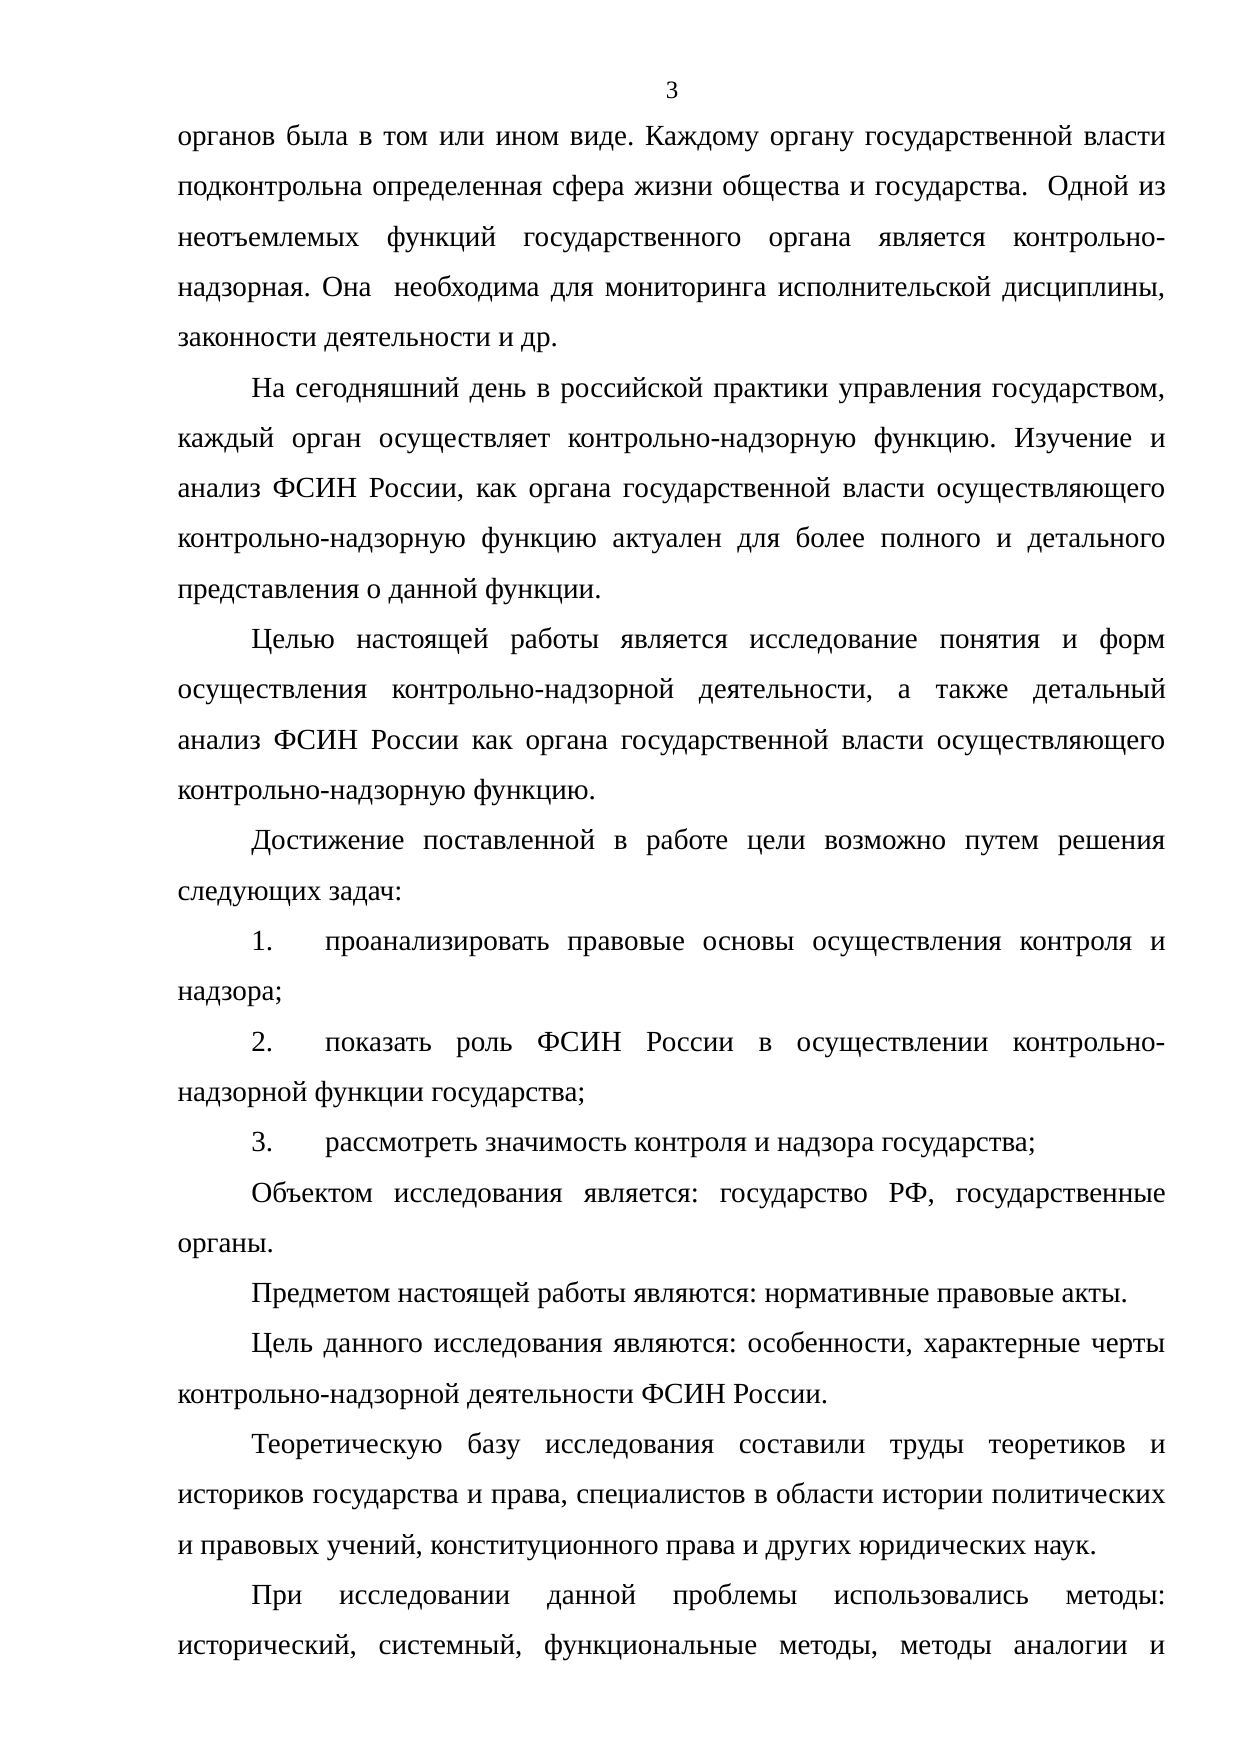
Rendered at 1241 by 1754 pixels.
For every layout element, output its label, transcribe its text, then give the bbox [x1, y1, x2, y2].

text органов была в том или ином виде. Каждому органу государственной власти подконтрольна определенная сфера жизни общества и государства. Одной из неотъемлемых функций государственного органа является контрольно- надзорная. Она необходима для мониторинга исполнительской дисциплины, законности деятельности и др. [177, 118, 1166, 353]
text Целью настоящей работы является исследование понятия и форм осуществления контрольно-надзорной деятельности, а также детальный анализ ФСИН России как органа государственной власти осуществляющего контрольно-надзорную функцию. [177, 621, 1166, 806]
list рассмотреть значимость контроля и надзора государства; [177, 1124, 1166, 1158]
list проанализировать правовые основы осуществления контроля и надзора; [177, 923, 1166, 1007]
text Достижение поставленной в работе цели возможно путем решения следующих задач: [177, 822, 1166, 906]
text Объектом исследования является: государство РФ, государственные органы. [177, 1175, 1166, 1258]
text При исследовании данной проблемы использовались методы: исторический, системный, функциональные методы, методы аналогии и [177, 1577, 1166, 1661]
list показать роль ФСИН России в осуществлении контрольно-надзорной функции государства; [177, 1024, 1166, 1108]
text На сегодняшний день в российской практики управления государством, каждый орган осуществляет контрольно-надзорную функцию. Изучение и анализ ФСИН России, как органа государственной власти осуществляющего контрольно-надзорную функцию актуален для более полного и детального представления о данной функции. [177, 370, 1166, 604]
text Предметом настоящей работы являются: нормативные правовые акты. [177, 1275, 1166, 1309]
text Теоретическую базу исследования составили труды теоретиков и историков государства и права, специалистов в области истории политических и правовых учений, конституционного права и других юридических наук. [177, 1426, 1166, 1560]
text Цель данного исследования являются: особенности, характерные черты контрольно-надзорной деятельности ФСИН России. [177, 1326, 1166, 1409]
